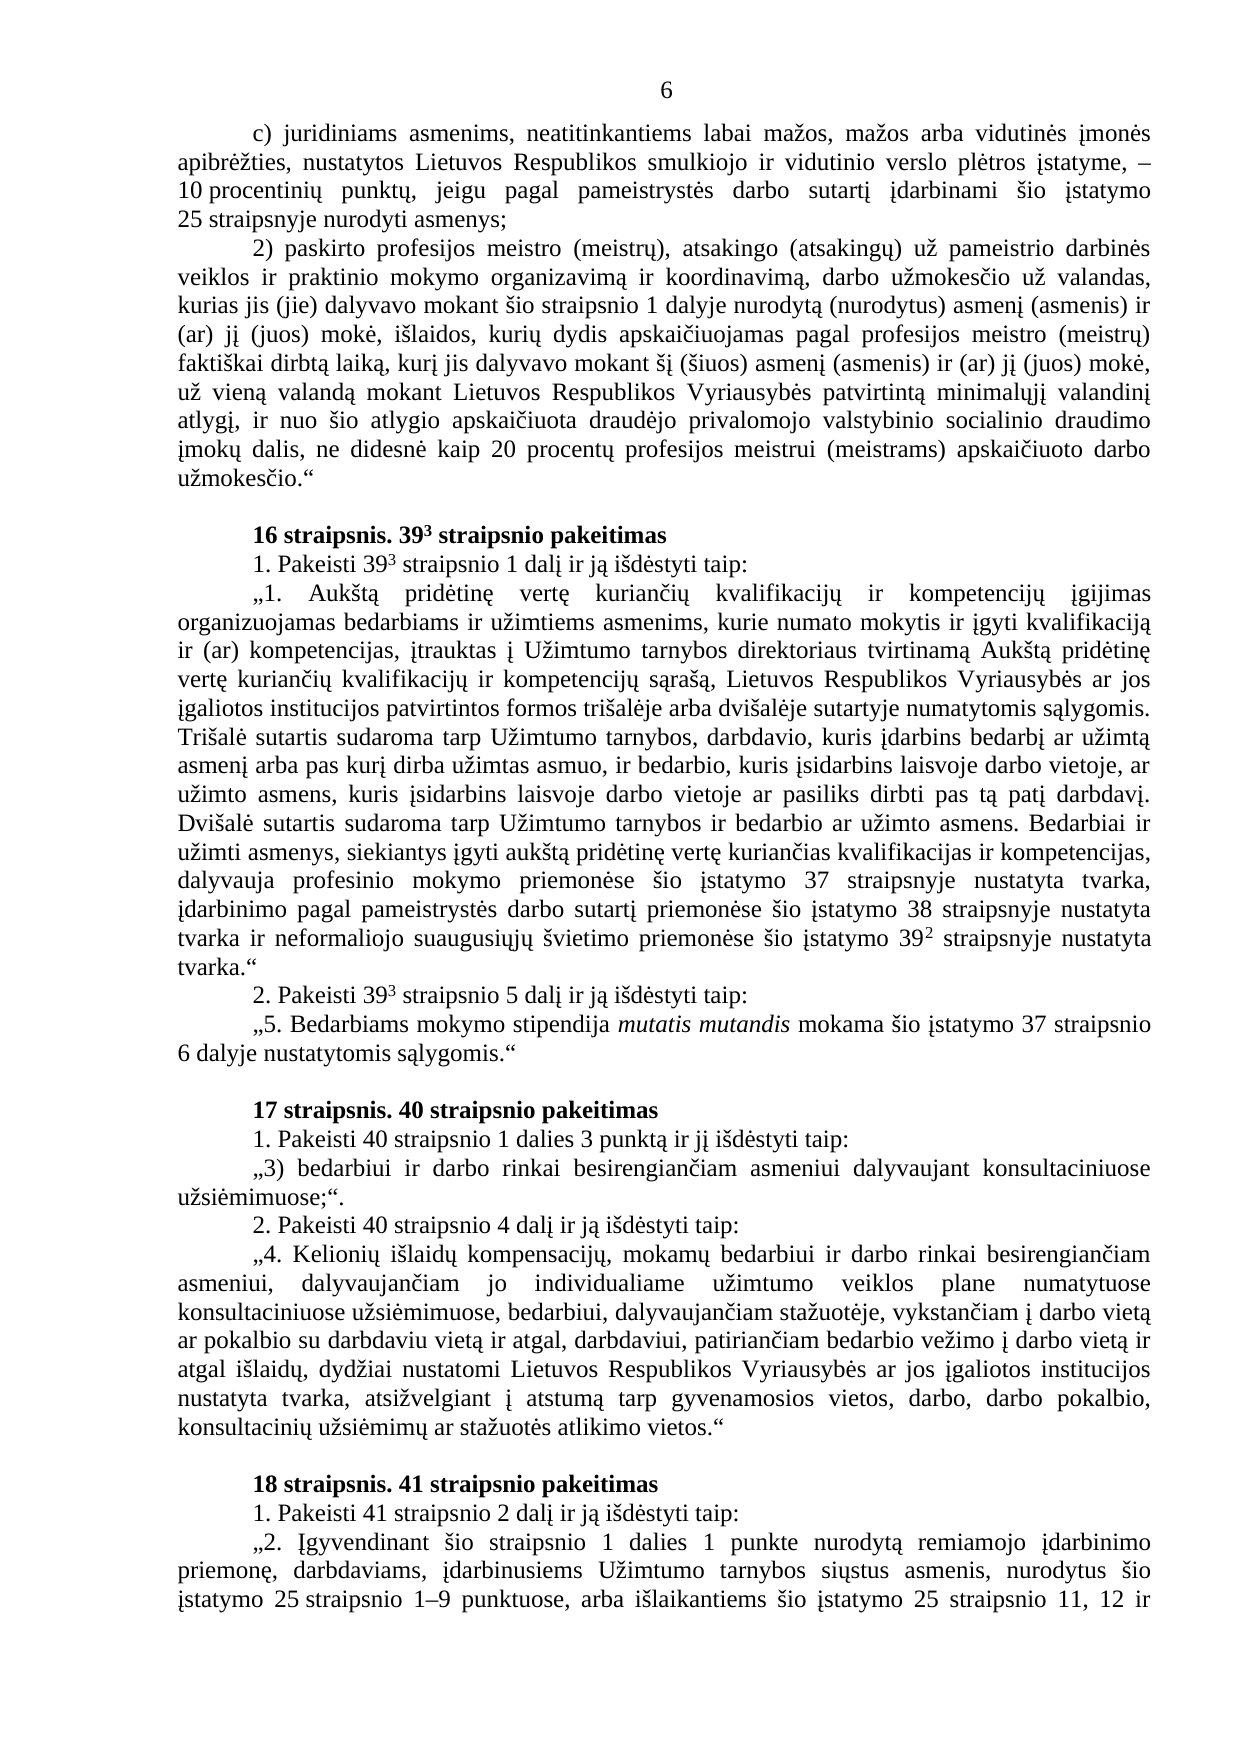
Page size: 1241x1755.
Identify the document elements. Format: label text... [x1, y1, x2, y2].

text „3) bedarbiui ir darbo rinkai besirengiančiam asmeniui dalyvaujant konsultaciniuose užsiėmimuose;“. [177, 1153, 1152, 1211]
text „4. Kelionių išlaidų kompensacijų, mokamų bedarbiui ir darbo rinkai besirengiančiam asmeniui, dalyvaujančiam jo individualiame užimtumo veiklos plane numatytuose konsultaciniuose užsiėmimuose, bedarbiui, dalyvaujančiam stažuotėje, vykstančiam į darbo vietą ar pokalbio su darbdaviu vietą ir atgal, darbdaviui, patiriančiam bedarbio vežimo į darbo vietą ir atgal išlaidų, dydžiai nustatomi Lietuvos Respublikos Vyriausybės ar jos įgaliotos institucijos nustatyta tvarka, atsižvelgiant į atstumą tarp gyvenamosios vietos, darbo, darbo pokalbio, konsultacinių užsiėmimų ar stažuotės atlikimo vietos.“ [177, 1239, 1152, 1441]
text 1. Pakeisti 40 straipsnio 1 dalies 3 punktą ir jį išdėstyti taip: [177, 1124, 1152, 1153]
text „1. Aukštą pridėtinę vertę kuriančių kvalifikacijų ir kompetencijų įgijimas organizuojamas bedarbiams ir užimtiems asmenims, kurie numato mokytis ir įgyti kvalifikaciją ir (ar) kompetencijas, įtrauktas į Užimtumo tarnybos direktoriaus tvirtinamą Aukštą pridėtinę vertę kuriančių kvalifikacijų ir kompetencijų sąrašą, Lietuvos Respublikos Vyriausybės ar jos įgaliotos institucijos patvirtintos formos trišalėje arba dvišalėje sutartyje numatytomis sąlygomis. Trišalė sutartis sudaroma tarp Užimtumo tarnybos, darbdavio, kuris įdarbins bedarbį ar užimtą asmenį arba pas kurį dirba užimtas asmuo, ir bedarbio, kuris įsidarbins laisvoje darbo vietoje, ar užimto asmens, kuris įsidarbins laisvoje darbo vietoje ar pasiliks dirbti pas tą patį darbdavį. Dvišalė sutartis sudaroma tarp Užimtumo tarnybos ir bedarbio ar užimto asmens. Bedarbiai ir užimti asmenys, siekiantys įgyti aukštą pridėtinę vertę kuriančias kvalifikacijas ir kompetencijas, dalyvauja profesinio mokymo priemonėse šio įstatymo 37 straipsnyje nustatyta tvarka, įdarbinimo pagal pameistrystės darbo sutartį priemonėse šio įstatymo 38 straipsnyje nustatyta tvarka ir neformaliojo suaugusiųjų švietimo priemonėse šio įstatymo 392 straipsnyje nustatyta tvarka.“ [177, 578, 1152, 981]
text 1. Pakeisti 393 straipsnio 1 dalį ir ją išdėstyti taip: [252, 549, 1152, 578]
text c) juridiniams asmenims, neatitinkantiems labai mažos, mažos arba vidutinės įmonės apibrėžties, nustatytos Lietuvos Respublikos smulkiojo ir vidutinio verslo plėtros įstatyme, – 10 procentinių punktų, jeigu pagal pameistrystės darbo sutartį įdarbinami šio įstatymo 25 straipsnyje nurodyti asmenys; [177, 118, 1152, 233]
text 1. Pakeisti 41 straipsnio 2 dalį ir ją išdėstyti taip: [252, 1498, 1152, 1527]
text 2) paskirto profesijos meistro (meistrų), atsakingo (atsakingų) už pameistrio darbinės veiklos ir praktinio mokymo organizavimą ir koordinavimą, darbo užmokesčio už valandas, kurias jis (jie) dalyvavo mokant šio straipsnio 1 dalyje nurodytą (nurodytus) asmenį (asmenis) ir (ar) jį (juos) mokė, išlaidos, kurių dydis apskaičiuojamas pagal profesijos meistro (meistrų) faktiškai dirbtą laiką, kurį jis dalyvavo mokant šį (šiuos) asmenį (asmenis) ir (ar) jį (juos) mokė, už vieną valandą mokant Lietuvos Respublikos Vyriausybės patvirtintą minimalųjį valandinį atlygį, ir nuo šio atlygio apskaičiuota draudėjo privalomojo valstybinio socialinio draudimo įmokų dalis, ne didesnė kaip 20 procentų profesijos meistrui (meistrams) apskaičiuoto darbo užmokesčio.“ [177, 233, 1152, 492]
text 2. Pakeisti 40 straipsnio 4 dalį ir ją išdėstyti taip: [177, 1211, 1152, 1239]
text 16 straipsnis. 393 straipsnio pakeitimas [177, 521, 1152, 549]
text „2. Įgyvendinant šio straipsnio 1 dalies 1 punkte nurodytą remiamojo įdarbinimo priemonę, darbdaviams, įdarbinusiems Užimtumo tarnybos siųstus asmenis, nurodytus šio įstatymo 25 straipsnio 1–9 punktuose, arba išlaikantiems šio įstatymo 25 straipsnio 11, 12 ir [177, 1527, 1152, 1613]
text 17 straipsnis. 40 straipsnio pakeitimas [177, 1096, 1152, 1124]
text 18 straipsnis. 41 straipsnio pakeitimas [177, 1469, 1152, 1498]
text 2. Pakeisti 393 straipsnio 5 dalį ir ją išdėstyti taip: [177, 981, 1152, 1009]
text „5. Bedarbiams mokymo stipendija mutatis mutandis mokama šio įstatymo 37 straipsnio 6 dalyje nustatytomis sąlygomis.“ [177, 1009, 1152, 1067]
